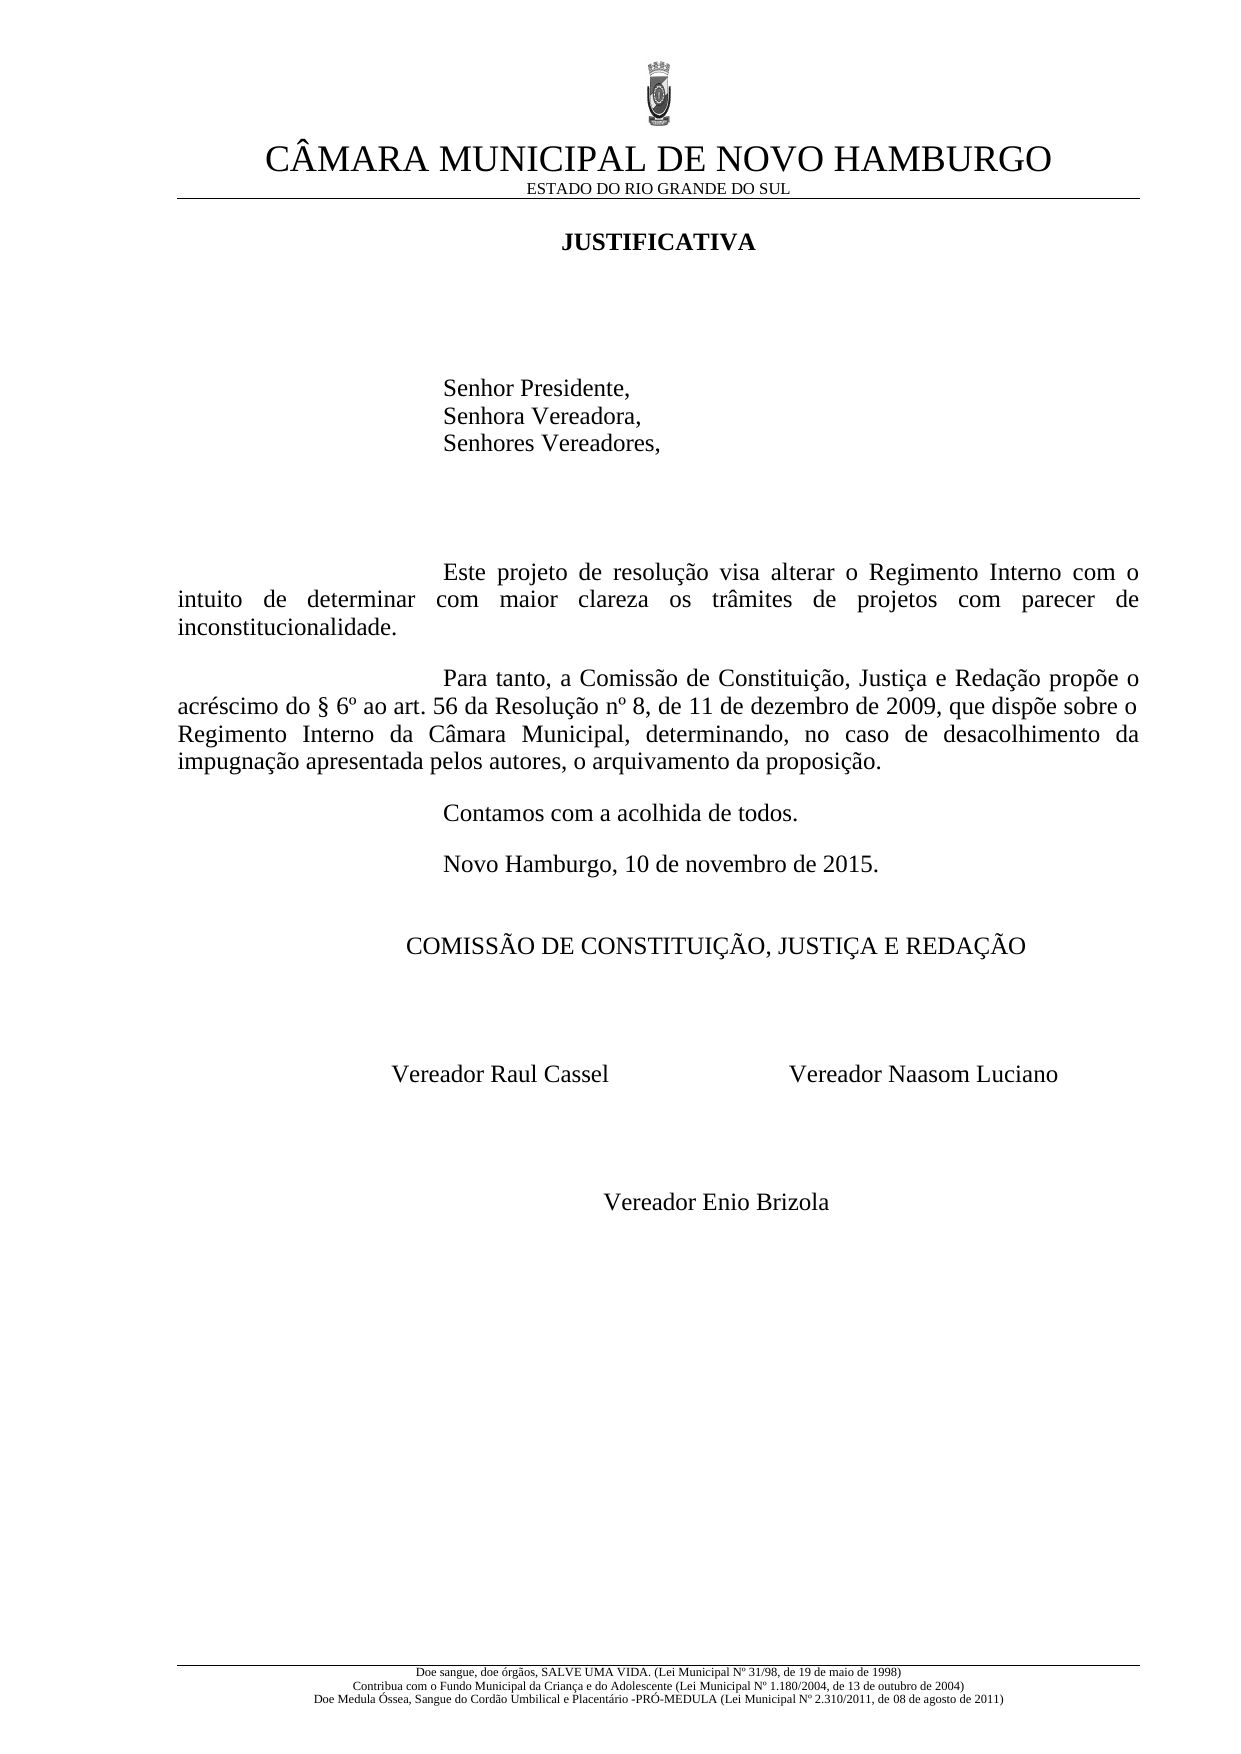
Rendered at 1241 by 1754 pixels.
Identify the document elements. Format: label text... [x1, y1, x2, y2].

text Este projeto de resolução visa alterar o Regimento Interno com o intuito de determinar com maior clareza os trâmites de projetos com parecer de inconstitucionalidade. [177, 558, 1140, 641]
text Senhora Vereadora, [177, 402, 1140, 429]
table_cell Vereador Enio Brizola [293, 1094, 1140, 1221]
text Novo Hamburgo, 10 de novembro de 2015. [177, 850, 1140, 878]
table_cell Vereador Raul Cassel [293, 966, 707, 1094]
text Senhores Vereadores, [177, 429, 1140, 457]
table_cell Vereador Naasom Luciano [707, 966, 1140, 1094]
text Senhor Presidente, [177, 374, 1140, 402]
text JUSTIFICATIVA [177, 228, 1140, 256]
table_header COMISSÃO DE CONSTITUIÇÃO, JUSTIÇA E REDAÇÃO [293, 927, 1140, 966]
text Para tanto, a Comissão de Constituição, Justiça e Redação propõe o acréscimo do § 6º ao art. 56 da Resolução nº 8, de 11 de dezembro de 2009, que dispõe sobre o Regimento Interno da Câmara Municipal, determinando, no caso de desacolhimento da impugnação apresentada pelos autores, o arquivamento da proposição. [177, 664, 1140, 775]
text Contamos com a acolhida de todos. [177, 799, 1140, 826]
